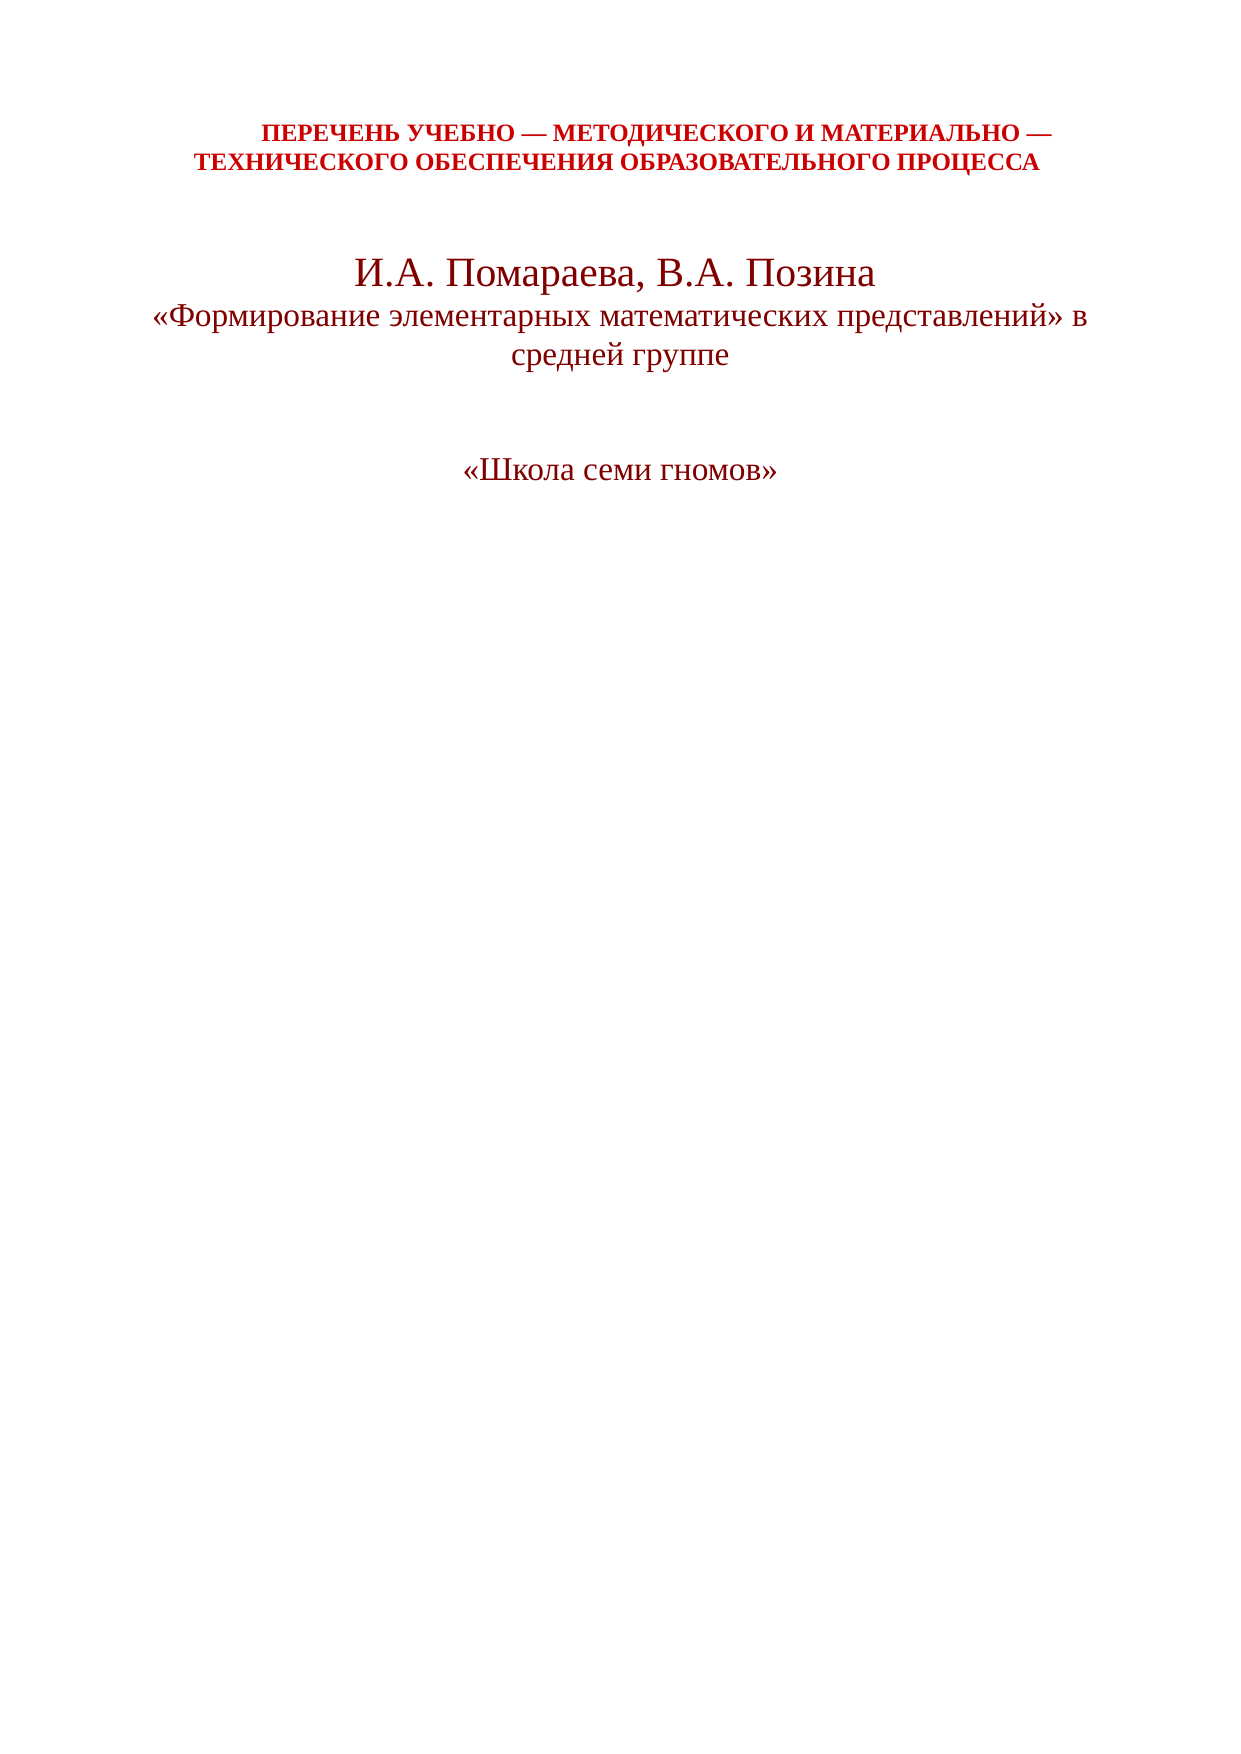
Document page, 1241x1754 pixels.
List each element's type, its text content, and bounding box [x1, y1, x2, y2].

text ПЕРЕЧЕНЬ УЧЕБНО — МЕТОДИЧЕСКОГО И МАТЕРИАЛЬНО — ТЕХНИЧЕСКОГО ОБЕСПЕЧЕНИЯ ОБРАЗОВАТЕЛЬНОГО ПРОЦЕССА [118, 118, 1122, 176]
text «Школа семи гномов» [118, 449, 1122, 487]
text «Формирование элементарных математических представлений» в средней группе [118, 296, 1122, 372]
text И.А. Помараева, В.А. Позина [118, 248, 1122, 296]
